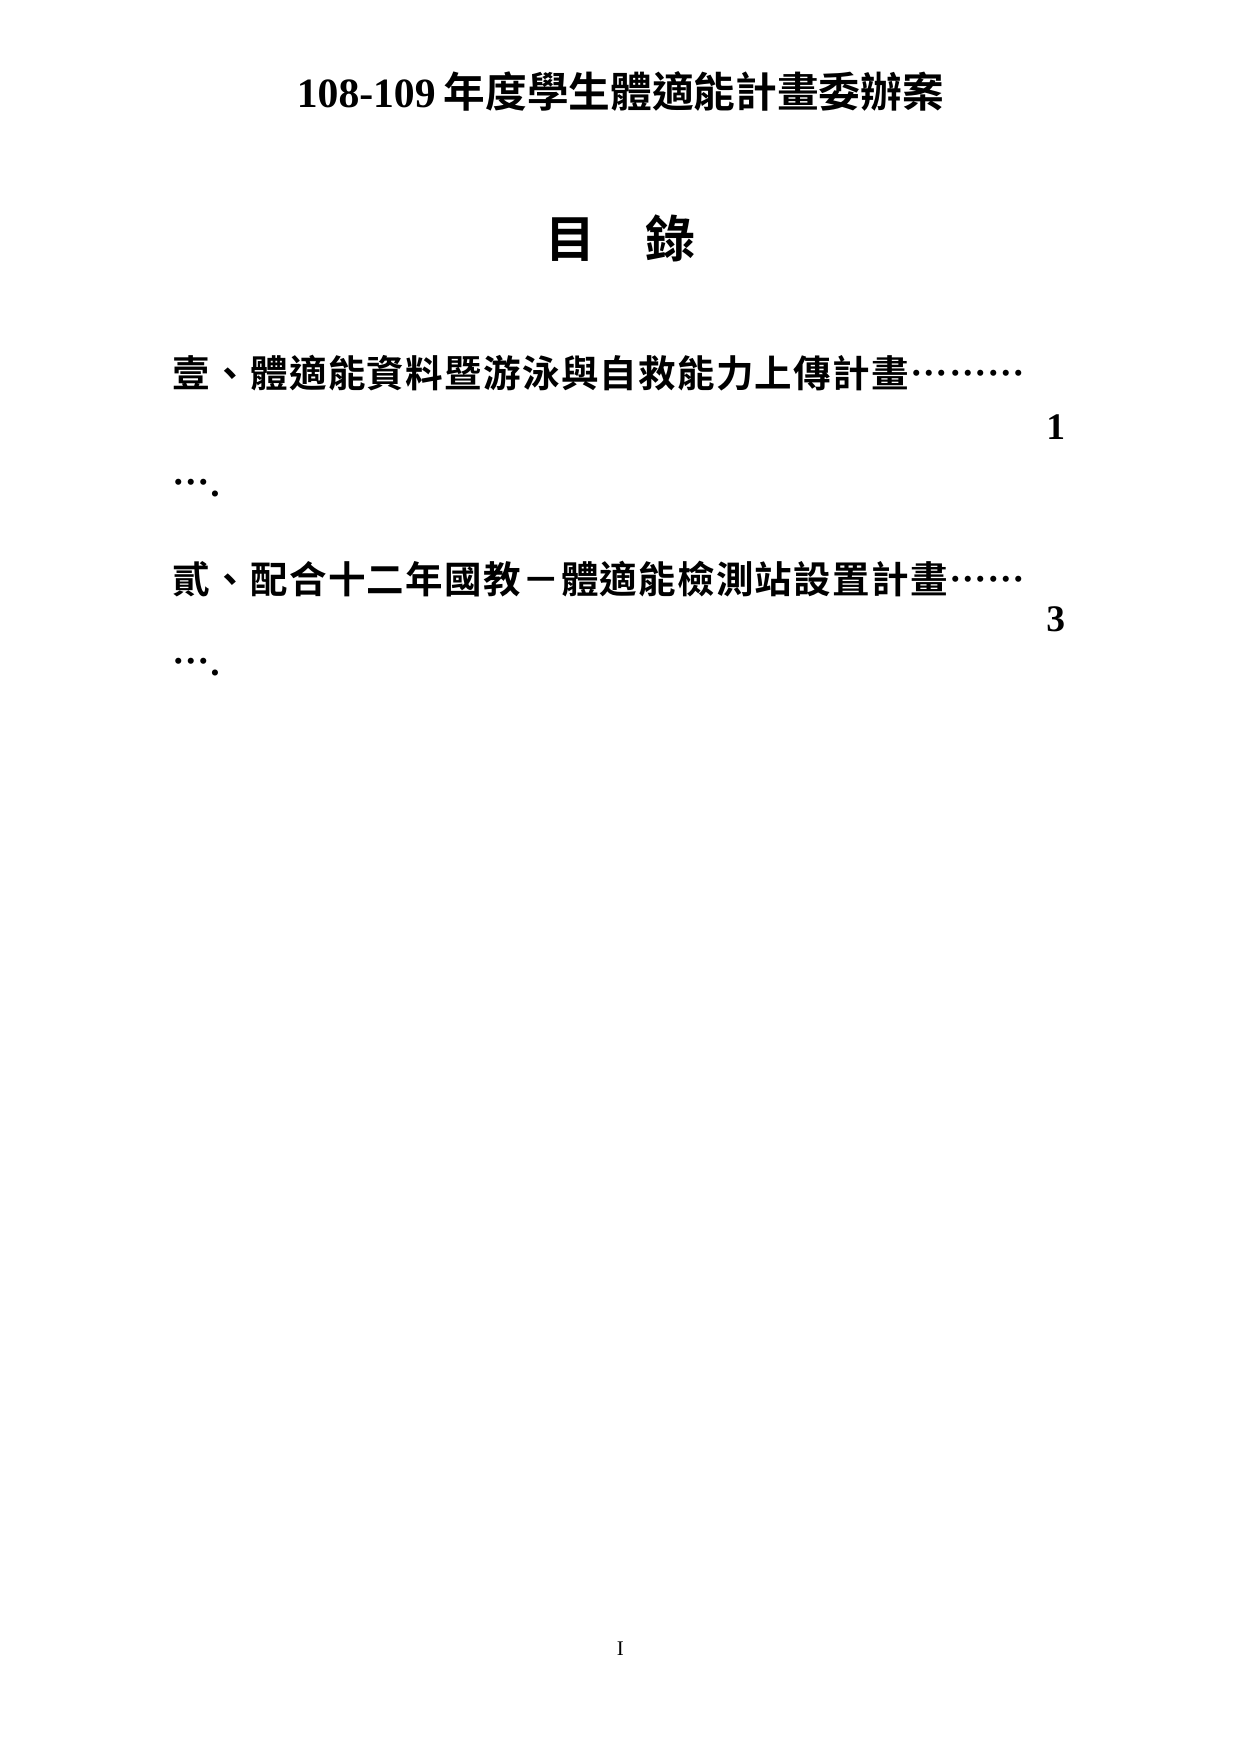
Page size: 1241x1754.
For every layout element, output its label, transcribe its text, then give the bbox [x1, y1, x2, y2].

table_header 1 [1034, 344, 1104, 550]
table_header 壹、體適能資料暨游泳與自救能力上傳計畫…………. [148, 344, 1034, 550]
text 目 錄 [148, 199, 1092, 272]
text 108-109年度學生體適能計畫委辦案 [148, 59, 1092, 119]
table_cell 3 [1034, 550, 1104, 707]
table_cell 貳、配合十二年國教－體適能檢測站設置計畫………. [148, 550, 1034, 707]
